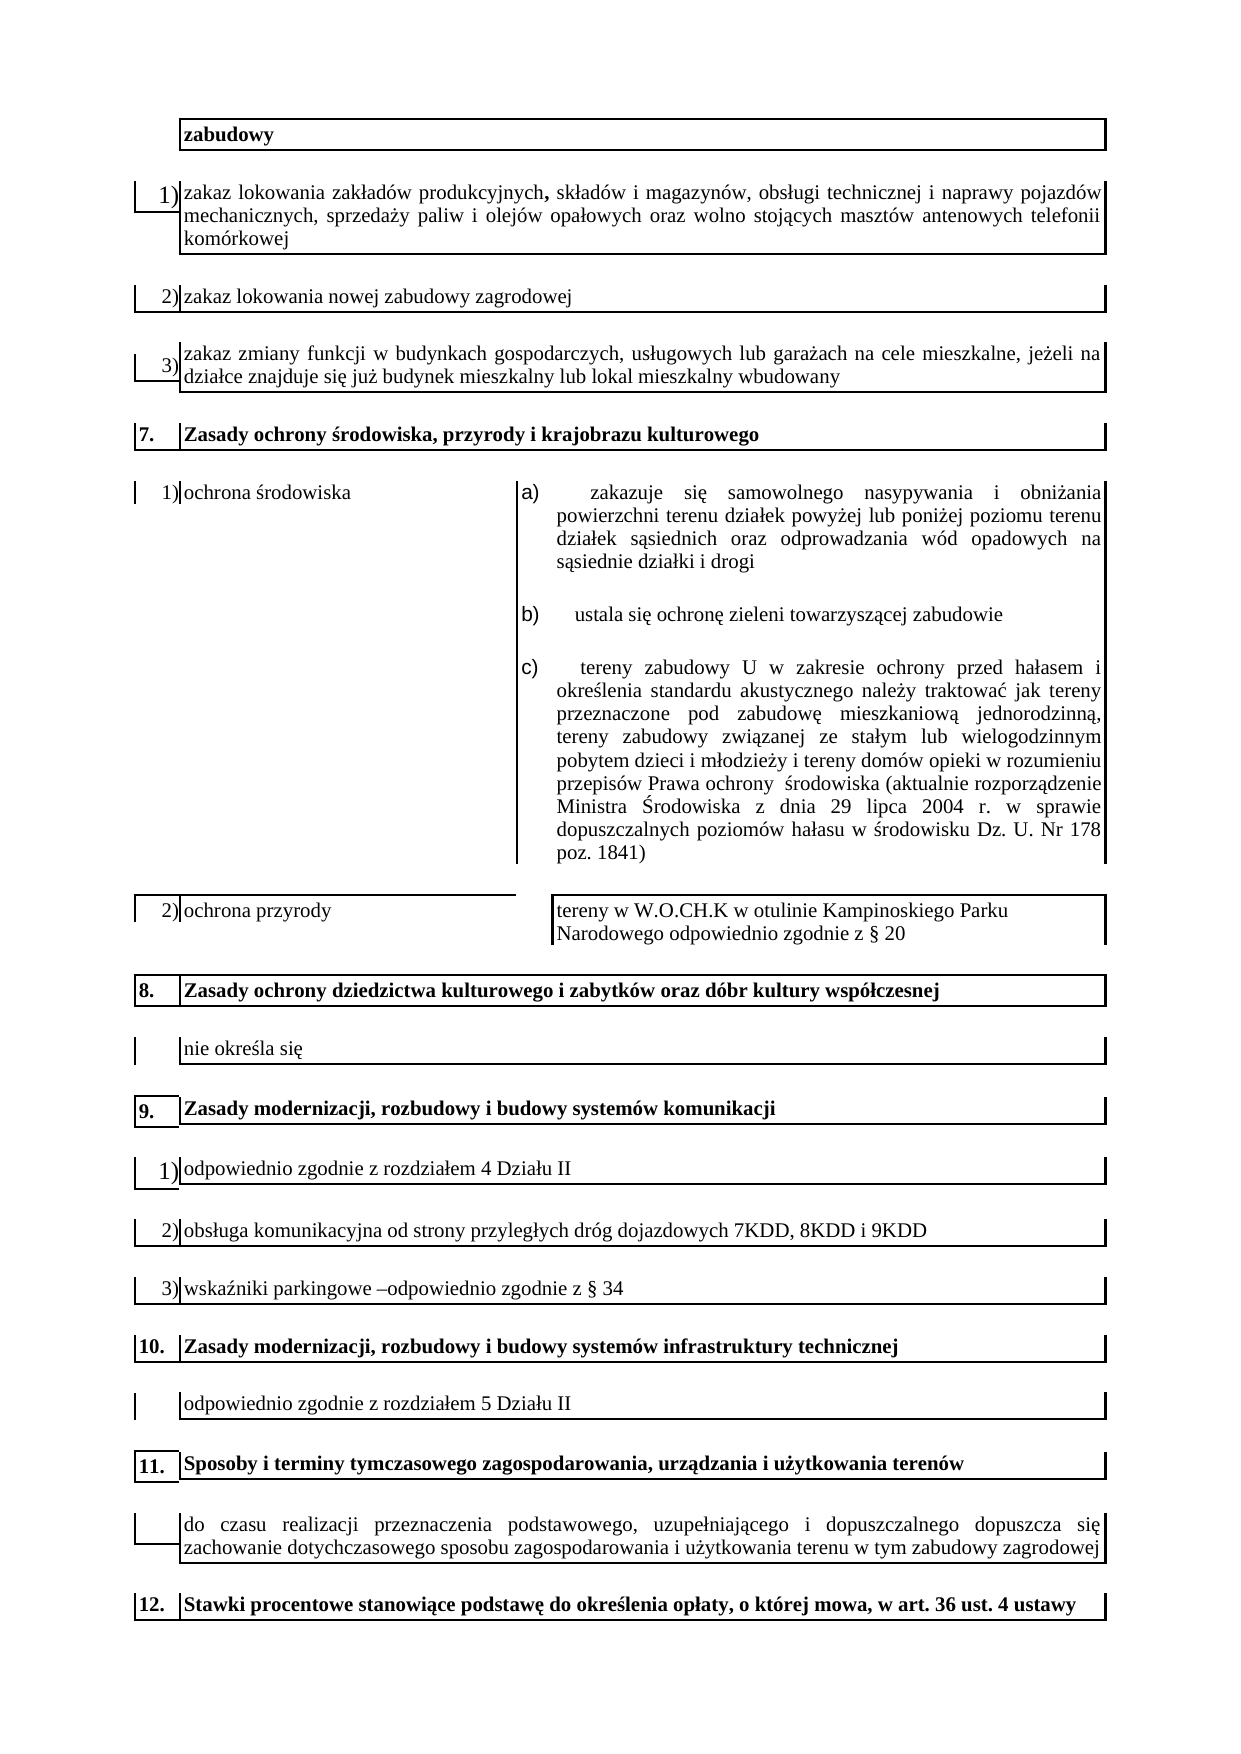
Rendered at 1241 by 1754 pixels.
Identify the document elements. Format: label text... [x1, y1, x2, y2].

table_cell obsługa komunikacyjna od strony przyległych dróg dojazdowych 7KDD, 8KDD i 9KDD [181, 1219, 1104, 1245]
table_cell [179, 1305, 1107, 1334]
table_cell odpowiednio zgodnie z rozdziałem 4 Działu II [181, 1157, 1104, 1183]
table_cell ochrona przyrody [179, 896, 516, 974]
table_cell 8. [136, 976, 179, 1005]
table_cell zakaz zmiany funkcji w budynkach gospodarczych, usługowych lub garażach na cele mieszkalne, jeżeli na działce znajduje się już budynek mieszkalny lub lokal mieszkalny wbudowany [181, 342, 1104, 391]
table_cell 12. [136, 1593, 179, 1619]
table_cell [179, 1564, 1107, 1593]
table_cell 3) [136, 1277, 179, 1303]
table_cell Stawki procentowe stanowiące podstawę do określenia opłaty, o której mowa, w art. 36 ust. 4 ustawy [181, 1593, 1104, 1619]
table_cell [134, 1392, 179, 1450]
table_cell [134, 1545, 179, 1593]
table_cell [134, 313, 179, 342]
table_cell [134, 213, 179, 284]
table_cell [134, 1128, 179, 1157]
table_cell wskaźniki parkingowe –odpowiednio zgodnie z § 34 [181, 1277, 1104, 1303]
table_cell [179, 1185, 1107, 1219]
table_cell [179, 1125, 1107, 1157]
table_cell 10. [136, 1335, 179, 1361]
table_cell Zasady modernizacji, rozbudowy i budowy systemów komunikacji [179, 1095, 1107, 1123]
table_cell [179, 1420, 1107, 1450]
table_cell [134, 1190, 179, 1219]
table_cell [134, 1483, 179, 1512]
table_cell odpowiednio zgodnie z rozdziałem 5 Działu II [181, 1392, 1104, 1418]
table_cell [179, 1065, 1107, 1094]
table_cell [134, 451, 179, 481]
table_cell nie określa się [181, 1037, 1104, 1063]
table_cell [179, 451, 1107, 481]
table_cell [179, 313, 1107, 342]
table_cell [179, 255, 1107, 284]
table_cell tereny w W.O.CH.K w otulinie Kampinoskiego Parku Narodowego odpowiednio zgodnie z § 20 [516, 894, 1107, 974]
table_cell 9. [136, 1097, 179, 1126]
table_cell [179, 1007, 1107, 1037]
table_cell Zasady ochrony dziedzictwa kulturowego i zabytków oraz dóbr kultury współczesnej [181, 976, 1104, 1005]
table_cell [179, 151, 1107, 181]
table_cell [134, 1363, 179, 1392]
table_cell [179, 1247, 1107, 1277]
table_cell [179, 393, 1107, 423]
table_cell 2) [136, 285, 179, 311]
table_cell [134, 1247, 179, 1277]
table_cell 11. [136, 1452, 179, 1481]
table_cell [134, 1305, 179, 1334]
table_cell [179, 1363, 1107, 1392]
table_cell [134, 382, 179, 423]
table_cell [134, 1007, 179, 1037]
table_cell a) zakazuje się samowolnego nasypywania i obniżania powierzchni terenu działek powyżej lub poniżej poziomu terenu działek sąsiednich oraz odprowadzania wód opadowych na sąsiednie działki i drogi b) ustala się ochronę zieleni towarzyszącej zabudowie c) tereny zabudowy U w zakresie ochrony przed hałasem i określenia standardu akustycznego należy traktować jak tereny przeznaczone pod zabudowę mieszkaniową jednorodzinną, tereny zabudowy związanej ze stałym lub wielogodzinnym pobytem dzieci i młodzieży i tereny domów opieki w rozumieniu przepisów Prawa ochrony środowiska (aktualnie rozporządzenie Ministra Środowiska z dnia 29 lipca 2004 r. w sprawie dopuszczalnych poziomów hałasu w środowisku Dz. U. Nr 178 poz. 1841) [516, 481, 1107, 894]
table_cell zakaz lokowania zakładów produkcyjnych, składów i magazynów, obsługi technicznej i naprawy pojazdów mechanicznych, sprzedaży paliw i olejów opałowych oraz wolno stojących masztów antenowych telefonii komórkowej [181, 181, 1104, 253]
table_cell [179, 1480, 1107, 1512]
table_cell [134, 118, 179, 181]
table_cell Zasady ochrony środowiska, przyrody i krajobrazu kulturowego [181, 423, 1104, 449]
table_cell ochrona środowiska [179, 481, 516, 894]
table_cell Zasady modernizacji, rozbudowy i budowy systemów infrastruktury technicznej [181, 1335, 1104, 1361]
table_cell 1) [136, 1157, 179, 1188]
table_cell 1) [134, 481, 179, 894]
table_cell zabudowy [181, 120, 1104, 149]
table_cell 2) [136, 1219, 179, 1245]
table_cell 2) [134, 896, 179, 974]
table_cell zakaz lokowania nowej zabudowy zagrodowej [181, 285, 1104, 311]
table_cell 7. [136, 423, 179, 449]
table_cell [136, 1513, 179, 1543]
table_cell do czasu realizacji przeznaczenia podstawowego, uzupełniającego i dopuszczalnego dopuszcza się zachowanie dotychczasowego sposobu zagospodarowania i użytkowania terenu w tym zabudowy zagrodowej [181, 1513, 1104, 1562]
table_cell 1) [136, 181, 179, 211]
table_cell [134, 1037, 179, 1094]
table_cell 3) [134, 342, 179, 380]
table_cell Sposoby i terminy tymczasowego zagospodarowania, urządzania i użytkowania terenów [179, 1450, 1107, 1478]
